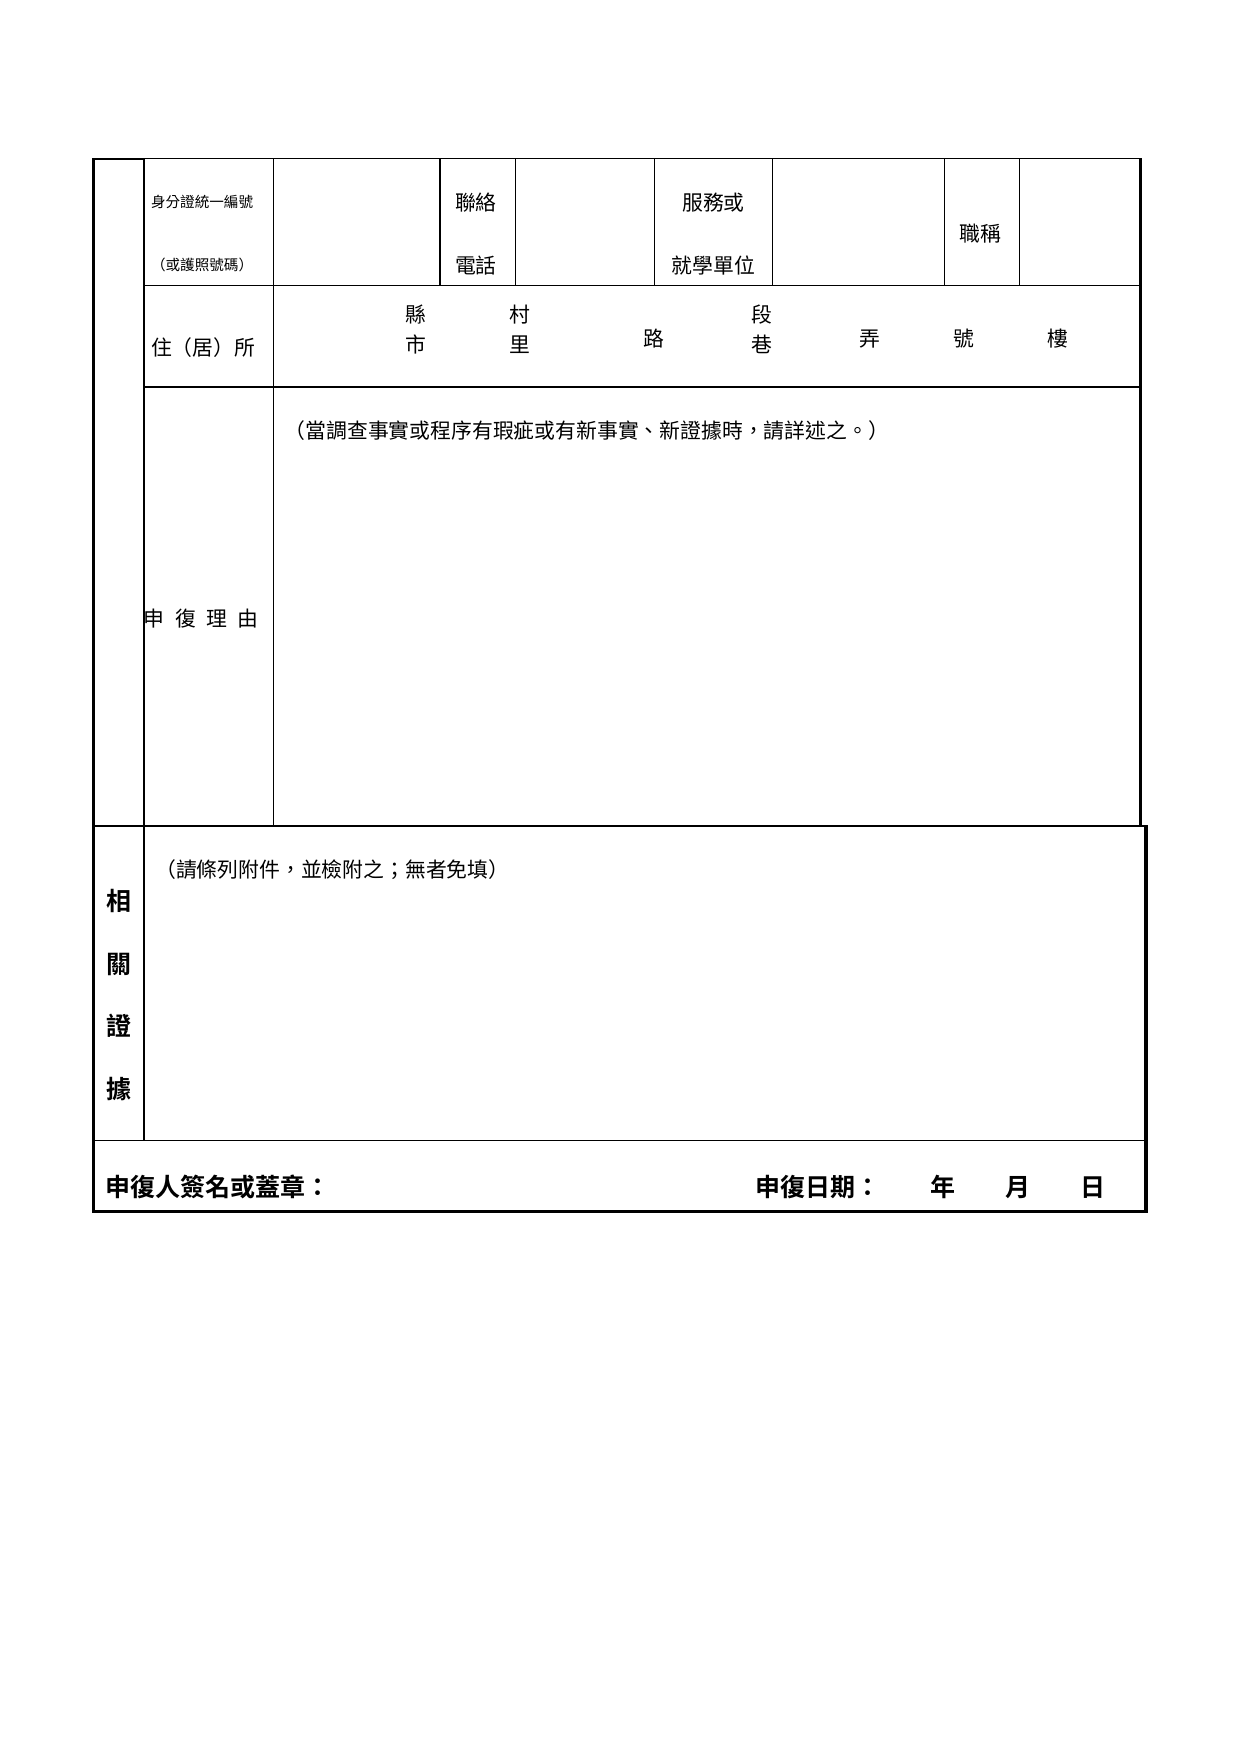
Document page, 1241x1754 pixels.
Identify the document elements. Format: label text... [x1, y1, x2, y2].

table_cell 縣市 村里 路 段巷 弄 號 樓 [274, 286, 1139, 386]
table_cell [773, 159, 944, 285]
table_cell [1142, 386, 1146, 825]
table_cell 服務或 就學單位 [655, 159, 772, 285]
table_cell 住（居）所 [145, 286, 273, 386]
table_cell 申復人簽名或蓋章： 申復日期： 年 月 日 [95, 1141, 1144, 1210]
table_cell [95, 160, 143, 825]
table_cell 聯絡電話 [441, 159, 515, 285]
table_cell [274, 159, 439, 285]
table_cell [1142, 285, 1146, 386]
table_cell 職稱 [945, 159, 1019, 285]
table_cell （當調查事實或程序有瑕疵或有新事實、新證據時，請詳述之。） [274, 388, 1139, 825]
table_cell 申 復 理 由 [145, 388, 273, 825]
table_cell （請條列附件，並檢附之；無者免填） [145, 827, 1144, 1139]
table_cell [516, 159, 654, 285]
table_cell 身分證統一編號（或護照號碼） [145, 159, 273, 285]
table_cell [1142, 158, 1146, 285]
table_cell 相關證據 [95, 827, 143, 1139]
table_cell [1020, 159, 1139, 285]
